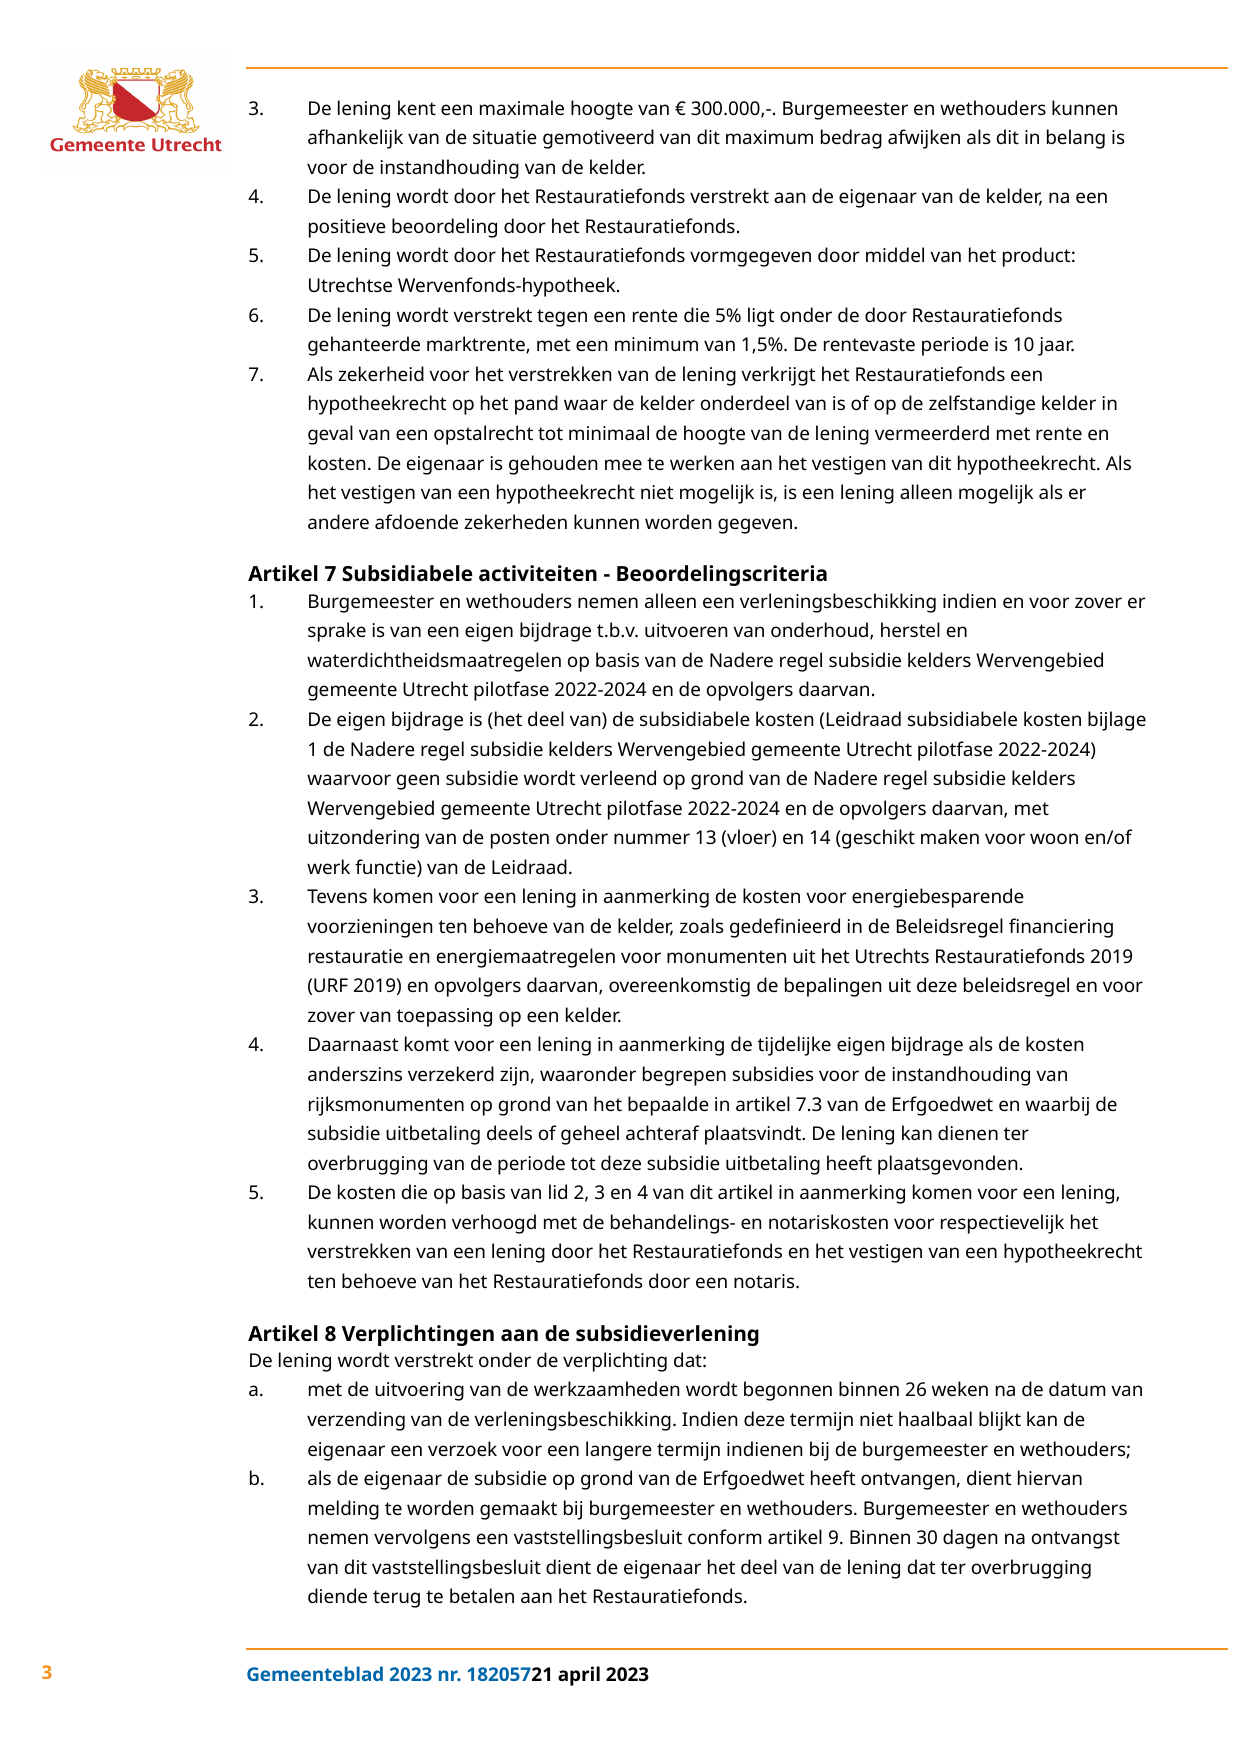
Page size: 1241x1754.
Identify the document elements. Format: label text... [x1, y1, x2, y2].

list De kosten die op basis van lid 2, 3 en 4 van dit artikel in aanmerking komen voor een lening, kunnen worden verhoogd met de behandelings- en notariskosten voor respectievelijk het verstrekken van een lening door het Restauratiefonds en het vestigen van een hypotheekrecht ten behoeve van het Restauratiefonds door een notaris. [248, 1179, 1152, 1294]
text De lening wordt verstrekt onder de verplichting dat: [248, 1347, 1152, 1373]
text Artikel 8 Verplichtingen aan de subsidieverlening [248, 1319, 1152, 1347]
list Burgemeester en wethouders nemen alleen een verleningsbeschikking indien en voor zover er sprake is van een eigen bijdrage t.b.v. uitvoeren van onderhoud, herstel en waterdichtheidsmaatregelen op basis van de Nadere regel subsidie kelders Wervengebied gemeente Utrecht pilotfase 2022-2024 en de opvolgers daarvan. [248, 588, 1152, 702]
list De eigen bijdrage is (het deel van) de subsidiabele kosten (Leidraad subsidiabele kosten bijlage 1 de Nadere regel subsidie kelders Wervengebied gemeente Utrecht pilotfase 2022-2024) waarvoor geen subsidie wordt verleend op grond van de Nadere regel subsidie kelders Wervengebied gemeente Utrecht pilotfase 2022-2024 en de opvolgers daarvan, met uitzondering van de posten onder nummer 13 (vloer) en 14 (geschikt maken voor woon en/of werk functie) van de Leidraad. [248, 706, 1152, 880]
list als de eigenaar de subsidie op grond van de Erfgoedwet heeft ontvangen, dient hiervan melding te worden gemaakt bij burgemeester en wethouders. Burgemeester en wethouders nemen vervolgens een vaststellingsbesluit conform artikel 9. Binnen 30 dagen na ontvangst van dit vaststellingsbesluit dient de eigenaar het deel van de lening dat ter overbrugging diende terug te betalen aan het Restauratiefonds. [248, 1465, 1152, 1609]
list Als zekerheid voor het verstrekken van de lening verkrijgt het Restauratiefonds een hypotheekrecht op het pand waar de kelder onderdeel van is of op de zelfstandige kelder in geval van een opstalrecht tot minimaal de hoogte van de lening vermeerderd met rente en kosten. De eigenaar is gehouden mee te werken aan het vestigen van dit hypotheekrecht. Als het vestigen van een hypotheekrecht niet mogelijk is, is een lening alleen mogelijk als er andere afdoende zekerheden kunnen worden gegeven. [248, 361, 1152, 535]
list De lening kent een maximale hoogte van € 300.000,-. Burgemeester en wethouders kunnen afhankelijk van de situatie gemotiveerd van dit maximum bedrag afwijken als dit in belang is voor de instandhouding van de kelder. [248, 95, 1152, 180]
list De lening wordt verstrekt tegen een rente die 5% ligt onder de door Restauratiefonds gehanteerde marktrente, met een minimum van 1,5%. De rentevaste periode is 10 jaar. [248, 302, 1152, 357]
list De lening wordt door het Restauratiefonds vormgegeven door middel van het product: Utrechtse Wervenfonds-hypotheek. [248, 243, 1152, 298]
list met de uitvoering van de werkzaamheden wordt begonnen binnen 26 weken na de datum van verzending van de verleningsbeschikking. Indien deze termijn niet haalbaal blijkt kan de eigenaar een verzoek voor een langere termijn indienen bij de burgemeester en wethouders; [248, 1377, 1152, 1462]
list Tevens komen voor een lening in aanmerking de kosten voor energiebesparende voorzieningen ten behoeve van de kelder, zoals gedefinieerd in de Beleidsregel financiering restauratie en energiemaatregelen voor monumenten uit het Utrechts Restauratiefonds 2019 (URF 2019) en opvolgers daarvan, overeenkomstig de bepalingen uit deze beleidsregel en voor zover van toepassing op een kelder. [248, 884, 1152, 1028]
picture [41, 47, 231, 172]
text Artikel 7 Subsidiabele activiteiten - Beoordelingscriteria [248, 559, 1152, 588]
list Daarnaast komt voor een lening in aanmerking de tijdelijke eigen bijdrage als de kosten anderszins verzekerd zijn, waaronder begrepen subsidies voor de instandhouding van rijksmonumenten op grond van het bepaalde in artikel 7.3 van de Erfgoedwet en waarbij de subsidie uitbetaling deels of geheel achteraf plaatsvindt. De lening kan dienen ter overbrugging van de periode tot deze subsidie uitbetaling heeft plaatsgevonden. [248, 1032, 1152, 1176]
list De lening wordt door het Restauratiefonds verstrekt aan de eigenaar van de kelder, na een positieve beoordeling door het Restauratiefonds. [248, 183, 1152, 239]
